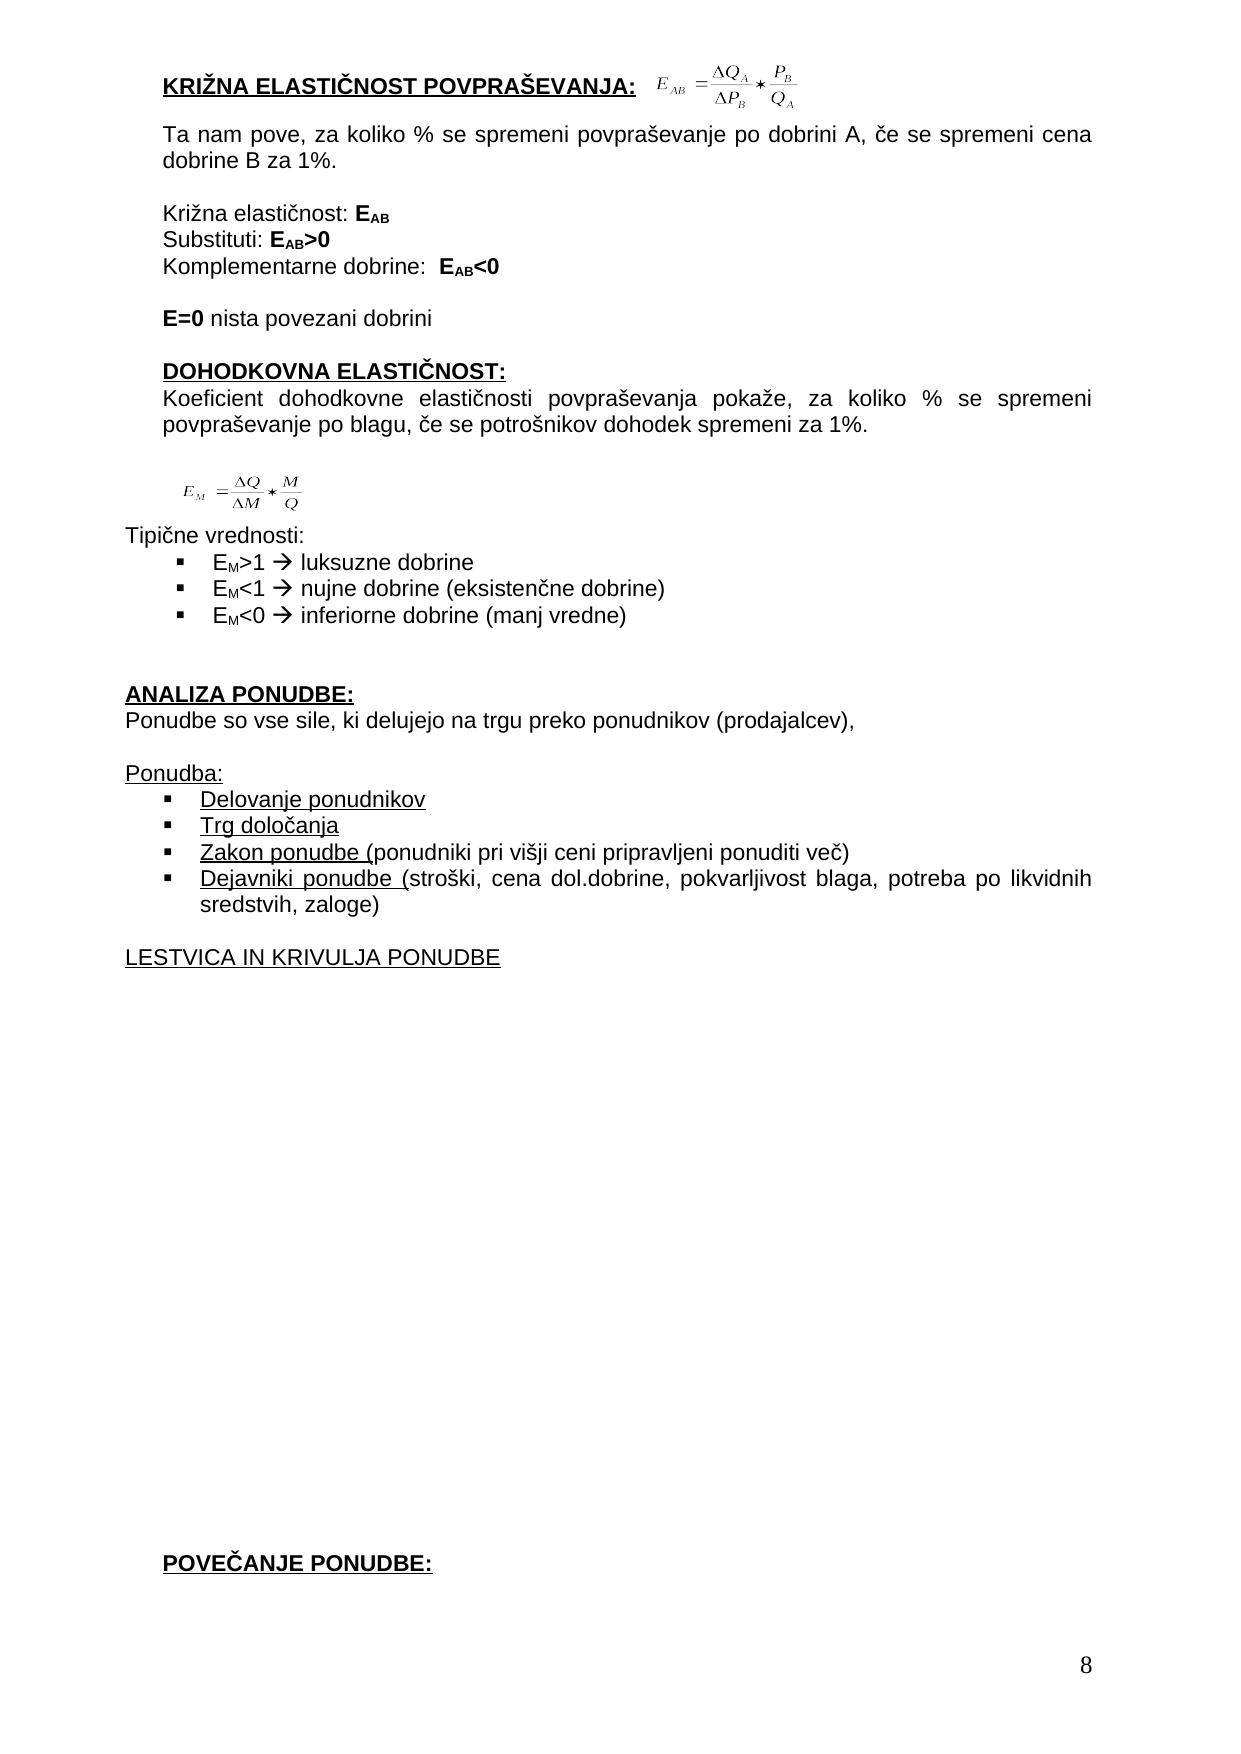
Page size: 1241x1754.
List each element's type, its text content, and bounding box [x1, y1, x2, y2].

text DOHODKOVNA ELASTIČNOST: [162, 358, 1092, 384]
text Križna elastičnost: EAB [162, 200, 1092, 226]
text ANALIZA PONUDBE: [125, 681, 1092, 707]
list EM<1  nujne dobrine (eksistenčne dobrine) [175, 575, 1092, 602]
text Ponudba: [125, 760, 1092, 786]
text POVEČANJE PONUDBE: [162, 1550, 1092, 1577]
list Delovanje ponudnikov [162, 786, 1092, 812]
list Zakon ponudbe (ponudniki pri višji ceni pripravljeni ponuditi več) [162, 839, 1092, 865]
text Ponudbe so vse sile, ki delujejo na trgu preko ponudnikov (prodajalcev), [125, 707, 1092, 733]
text Komplementarne dobrine: EAB<0 [162, 253, 1092, 279]
list Trg določanja [162, 812, 1092, 839]
text Koeficient dohodkovne elastičnosti povpraševanja pokaže, za koliko % se spremeni povpraševanje po blagu, če se potrošnikov dohodek spremeni za 1%. [162, 384, 1092, 437]
text Ta nam pove, za koliko % se spremeni povpraševanje po dobrini A, če se spremeni cena dobrine B za 1%. [162, 121, 1092, 174]
text Tipične vrednosti: [125, 522, 1092, 549]
list EM<0  inferiorne dobrine (manj vredne) [175, 602, 1092, 628]
list Dejavniki ponudbe (stroški, cena dol.dobrine, pokvarljivost blaga, potreba po likvidnih sredstvih, zaloge) [162, 865, 1092, 918]
text Substituti: EAB>0 [162, 226, 1092, 253]
text LESTVICA IN KRIVULJA PONUDBE [125, 944, 1092, 971]
text E=0 nista povezani dobrini [162, 305, 1092, 332]
text KRIŽNA ELASTIČNOST POVPRAŠEVANJA: [162, 51, 1092, 121]
list EM>1  luksuzne dobrine [175, 549, 1092, 575]
